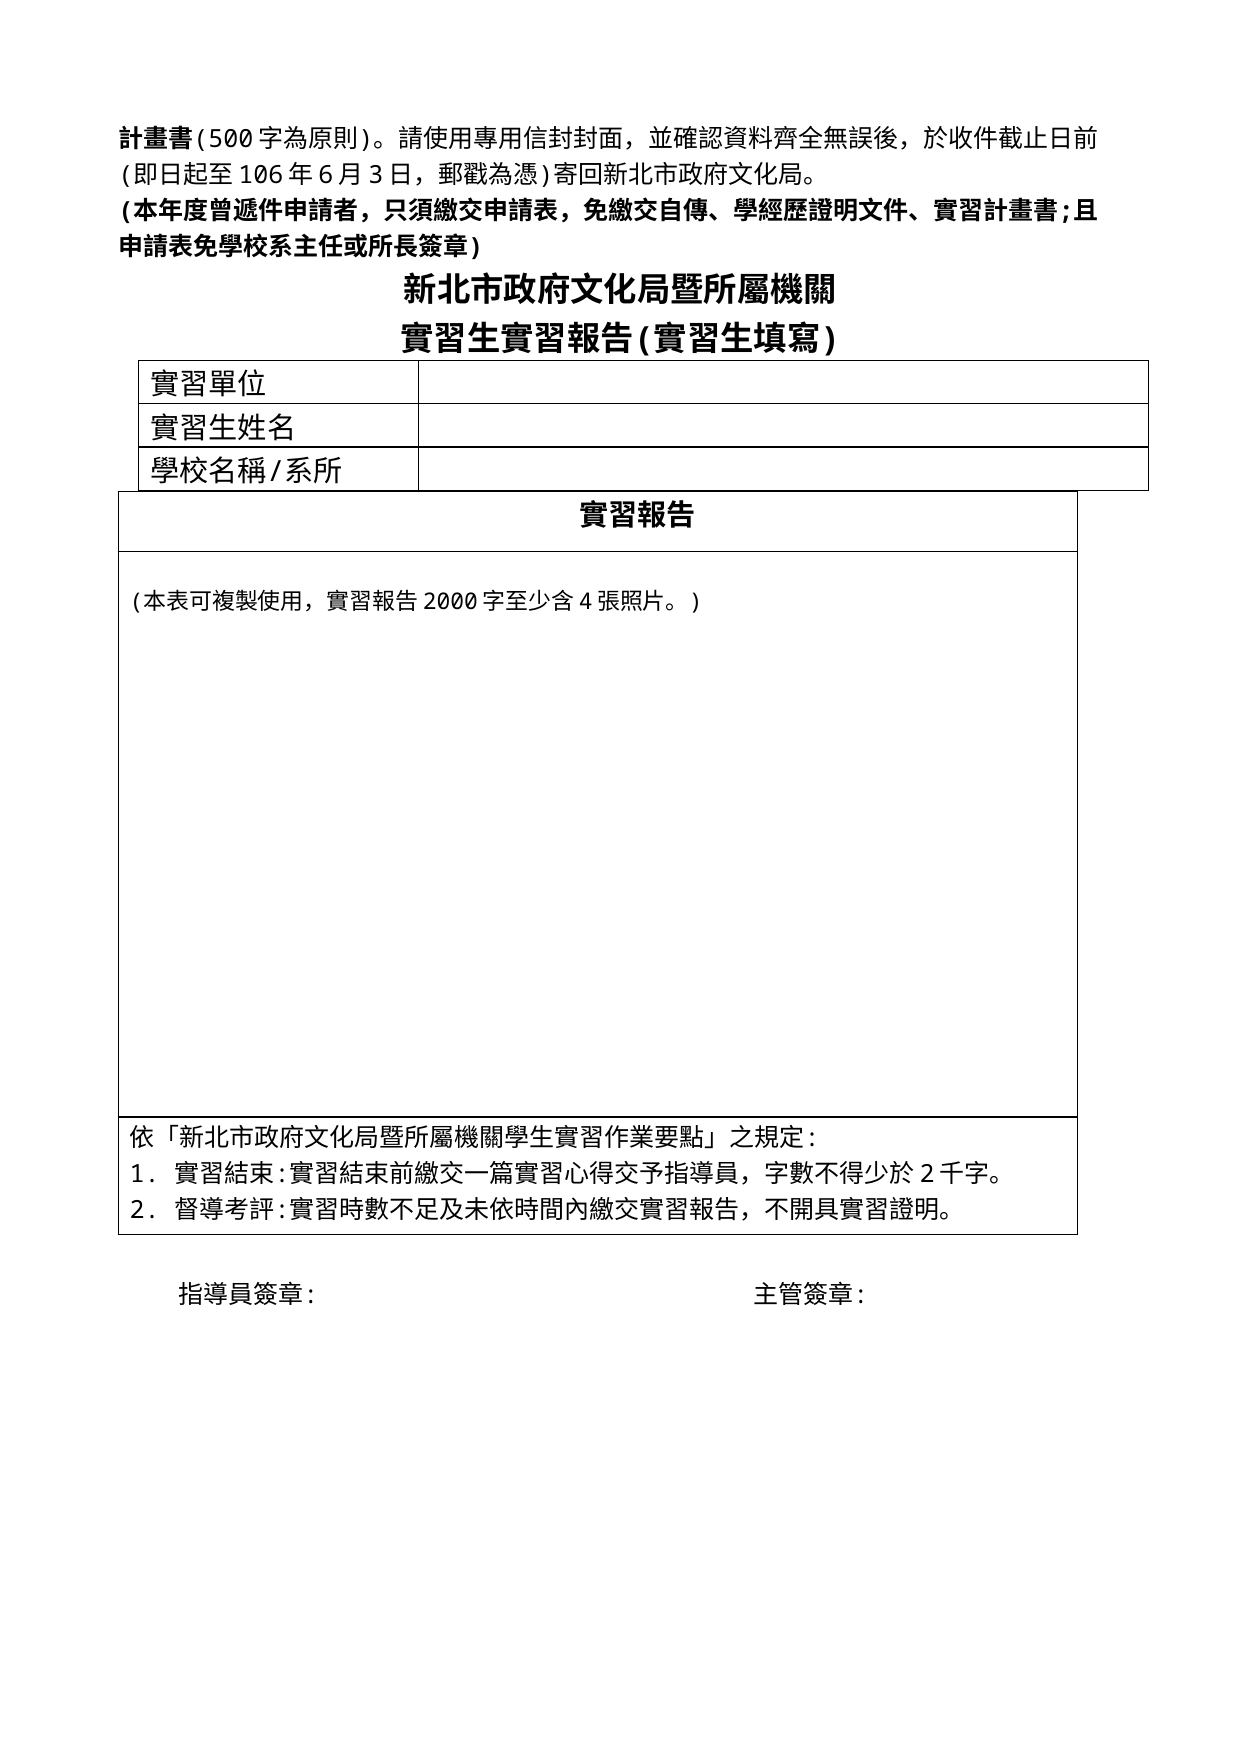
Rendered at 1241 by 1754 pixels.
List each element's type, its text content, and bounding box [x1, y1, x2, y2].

text (本年度曾遞件申請者，只須繳交申請表，免繳交自傳、學經歷證明文件、實習計畫書;且申請表免學校系主任或所長簽章) [118, 191, 1122, 263]
text 計畫書(500字為原則)。請使用專用信封封面，並確認資料齊全無誤後，於收件截止日前(即日起至106年6月3日，郵戳為憑)寄回新北市政府文化局。 [118, 118, 1122, 191]
table_cell 依「新北市政府文化局暨所屬機關學生實習作業要點」之規定: 1. 實習結束:實習結束前繳交一篇實習心得交予指導員，字數不得少於2千字。 2. 督導考評:實習時數不足及未依時間內繳交實習報告，不開具實習證明。 [119, 1118, 1077, 1233]
table_cell (本表可複製使用，實習報告2000字至少含4張照片。) [119, 552, 1077, 1116]
text 新北市政府文化局暨所屬機關 [118, 263, 1122, 311]
text 實習生實習報告(實習生填寫) [118, 311, 1122, 360]
text 指導員簽章: 主管簽章: [118, 1274, 1122, 1311]
table_header 實習報告 [119, 492, 1077, 551]
table_cell 學校名稱/系所 [139, 448, 418, 490]
table_header 實習單位 [139, 361, 418, 403]
table_cell [419, 448, 1148, 490]
table_cell 實習生姓名 [139, 404, 418, 446]
table_cell [419, 404, 1148, 446]
table_header [419, 361, 1148, 403]
